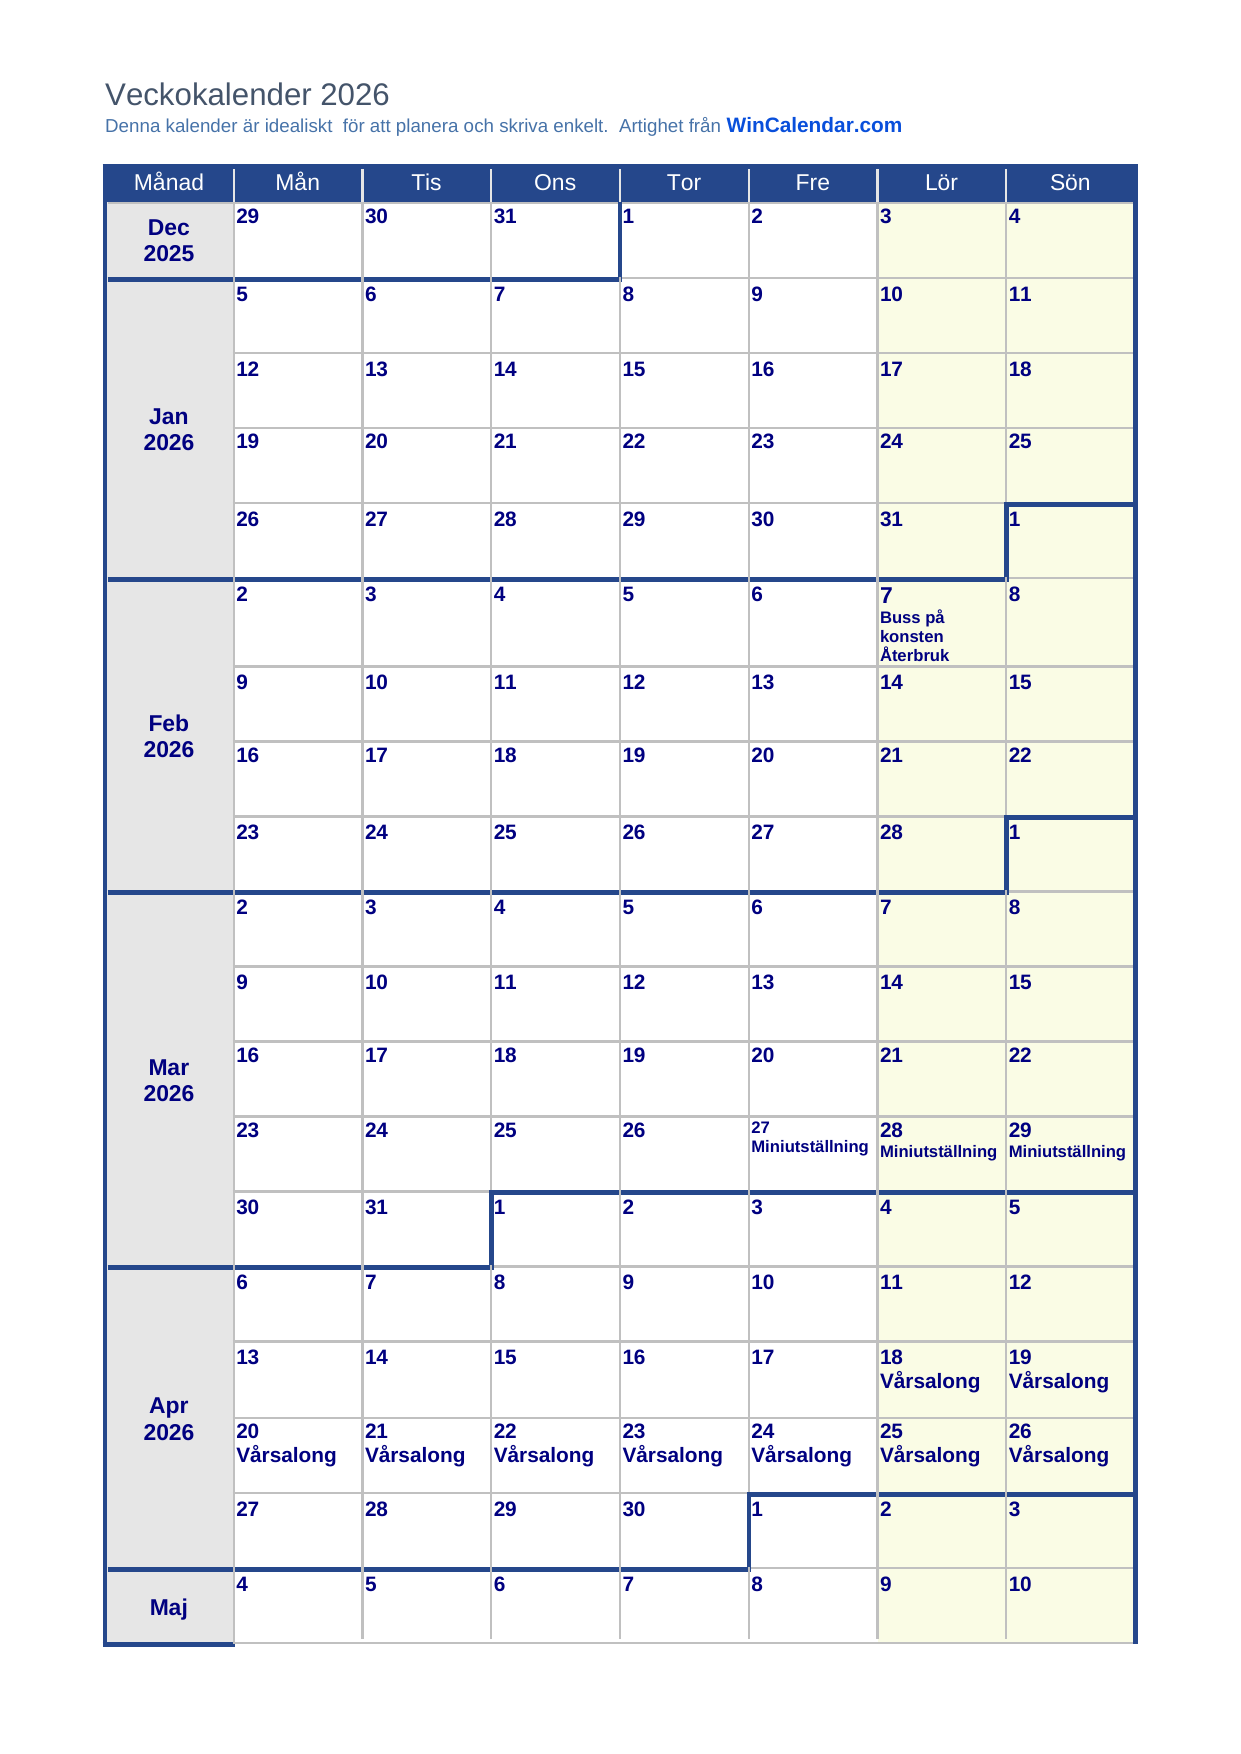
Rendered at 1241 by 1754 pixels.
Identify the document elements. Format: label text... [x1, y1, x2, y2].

table_cell 7 [492, 282, 619, 352]
table_cell 8 [1007, 579, 1133, 665]
table_cell 27 [750, 818, 876, 890]
table_cell 25 [492, 1118, 619, 1190]
table_cell 26 [621, 1118, 748, 1190]
table_cell 12 [621, 668, 748, 740]
table_cell 6 [750, 895, 876, 965]
table_cell 4 [1007, 204, 1133, 277]
table_cell 9 [750, 279, 876, 352]
table_cell 5 [235, 282, 361, 352]
table_cell 5 [621, 582, 748, 665]
table_cell 4 [492, 895, 619, 965]
table_cell 21 [492, 429, 619, 502]
table_cell 27 Miniutställning [750, 1118, 876, 1190]
table_cell 26 Vårsalong [1007, 1419, 1133, 1492]
table_cell 8 [1007, 893, 1133, 965]
table_cell 17 [879, 354, 1005, 427]
table_cell 17 [364, 1043, 490, 1115]
table_cell 7 Buss på konsten Återbruk [879, 582, 1005, 665]
text Veckokalender 2026 Denna kalender är idealiskt för att planera och skriva enkelt. Artighet från WinCalendar.com [105, 76, 1135, 164]
table_header Månad [107, 169, 233, 202]
table_cell 19 [621, 1043, 748, 1115]
table_cell 30 [750, 504, 876, 577]
table_cell 24 Vårsalong [750, 1419, 876, 1492]
table_cell Maj [107, 1568, 233, 1642]
table_cell 5 [1007, 1195, 1133, 1265]
table_cell 21 [879, 1043, 1005, 1115]
table_cell 20 [750, 1043, 876, 1115]
table_cell 30 [621, 1494, 747, 1567]
table_cell 1 [494, 1195, 619, 1265]
table_cell 25 [1007, 429, 1133, 502]
table_cell 3 [750, 1195, 876, 1265]
table_cell 23 [750, 429, 876, 502]
table_cell 21 Vårsalong [364, 1419, 490, 1492]
table_cell 23 Vårsalong [621, 1419, 748, 1492]
table_cell Jan 2026 [107, 278, 233, 577]
table_cell 18 [1007, 354, 1133, 427]
table_cell 20 [750, 743, 876, 815]
table_cell 16 [235, 743, 361, 815]
table_cell 26 [235, 504, 361, 577]
table_cell 7 [364, 1270, 490, 1340]
table_cell 14 [492, 354, 619, 427]
table_cell 10 [750, 1268, 876, 1340]
table_cell 4 [879, 1195, 1005, 1265]
table_cell 3 [364, 582, 490, 665]
table_cell 11 [492, 668, 619, 740]
table_cell 1 [751, 1497, 876, 1567]
table_cell 9 [235, 968, 361, 1040]
table_cell 6 [364, 282, 490, 352]
table_cell 28 Miniutställning [879, 1118, 1005, 1190]
table_cell Mar 2026 [107, 891, 233, 1265]
table_cell 2 [879, 1497, 1005, 1567]
table_cell 22 [621, 429, 748, 502]
table_cell 2 [235, 895, 361, 965]
table_header Ons [492, 169, 619, 202]
table_cell 15 [1007, 668, 1133, 740]
table_cell 25 [492, 818, 619, 890]
table_cell 6 [491, 1572, 620, 1642]
table_cell 13 [364, 354, 490, 427]
table_cell 12 [235, 354, 361, 427]
table_cell 2 [750, 204, 876, 277]
table_cell 6 [750, 582, 876, 665]
table_cell 15 [492, 1343, 619, 1417]
table_cell 1 [622, 204, 748, 277]
table_cell 27 [235, 1494, 361, 1567]
table_cell 25 Vårsalong [879, 1419, 1005, 1492]
table_cell 5 [363, 1572, 491, 1642]
table_cell 7 [879, 895, 1005, 965]
table_cell 9 [621, 1268, 748, 1340]
table_cell 15 [1007, 968, 1133, 1040]
table_cell 3 [1007, 1497, 1133, 1567]
table_cell 8 [749, 1569, 877, 1642]
table_cell Apr 2026 [107, 1266, 233, 1567]
table_cell 11 [1007, 279, 1133, 352]
table_cell 17 [364, 743, 490, 815]
table_cell 3 [879, 204, 1005, 277]
table_cell 13 [235, 1343, 361, 1417]
table_cell 8 [621, 279, 748, 352]
table_cell 20 [364, 429, 490, 502]
table_cell 23 [235, 818, 361, 890]
table_cell 16 [621, 1343, 748, 1417]
table_cell 28 [492, 504, 619, 577]
table_cell 20 Vårsalong [235, 1419, 361, 1492]
table_cell 21 [879, 743, 1005, 815]
table_cell 31 [364, 1193, 489, 1265]
table_header Mån [235, 169, 361, 202]
table_cell 18 Vårsalong [879, 1343, 1005, 1417]
table_cell 2 [235, 582, 361, 665]
table_cell 13 [750, 668, 876, 740]
table_header Lör [879, 169, 1005, 202]
table_cell 16 [750, 354, 876, 427]
table_cell 1 [1009, 820, 1133, 890]
table_cell 10 [364, 668, 490, 740]
table_cell 11 [879, 1268, 1005, 1340]
table_cell 24 [364, 818, 490, 890]
table_cell 30 [364, 204, 490, 277]
table_cell 29 [235, 204, 361, 277]
table_cell 7 [620, 1572, 749, 1642]
table_cell 14 [364, 1343, 490, 1417]
table_cell 23 [235, 1118, 361, 1190]
table_header Tor [621, 169, 748, 202]
table_cell 28 [879, 818, 1004, 890]
table_cell Feb 2026 [107, 578, 233, 890]
table_cell 18 [492, 743, 619, 815]
table_cell 5 [621, 895, 748, 965]
table_cell 27 [364, 504, 490, 577]
table_cell 12 [1007, 1268, 1133, 1340]
table_cell 22 Vårsalong [492, 1419, 619, 1492]
table_cell 29 Miniutställning [1007, 1118, 1133, 1190]
table_cell 12 [621, 968, 748, 1040]
table_cell 16 [235, 1043, 361, 1115]
table_cell 9 [235, 668, 361, 740]
table_cell 19 [621, 743, 748, 815]
table_cell 8 [492, 1268, 619, 1340]
table_cell 10 [364, 968, 490, 1040]
table_cell 1 [1009, 507, 1133, 577]
table_cell Dec 2025 [107, 203, 233, 277]
table_cell 6 [235, 1270, 361, 1340]
table_cell 29 [492, 1494, 619, 1567]
table_cell 14 [879, 968, 1005, 1040]
table_cell 14 [879, 668, 1005, 740]
table_cell 31 [492, 204, 618, 277]
table_cell 26 [621, 818, 748, 890]
table_cell 17 [750, 1343, 876, 1417]
table_cell 15 [621, 354, 748, 427]
table_cell 18 [492, 1043, 619, 1115]
table_header Tis [364, 169, 490, 202]
table_cell 22 [1007, 743, 1133, 815]
table_cell 24 [879, 429, 1005, 502]
table_cell 31 [879, 504, 1004, 577]
table_cell 3 [364, 895, 490, 965]
table_cell 11 [492, 968, 619, 1040]
table_cell 9 [878, 1569, 1006, 1642]
table_cell 19 Vårsalong [1007, 1343, 1133, 1417]
table_cell 4 [492, 582, 619, 665]
table_header Sön [1007, 169, 1133, 202]
table_cell 24 [364, 1118, 490, 1190]
table_cell 22 [1007, 1043, 1133, 1115]
table_cell 10 [1006, 1569, 1133, 1642]
table_cell 30 [235, 1193, 361, 1265]
table_cell 28 [364, 1494, 490, 1567]
table_cell 4 [235, 1572, 362, 1642]
table_cell 2 [621, 1195, 748, 1265]
table_cell 29 [621, 504, 748, 577]
table_header Fre [750, 169, 876, 202]
table_cell 13 [750, 968, 876, 1040]
table_cell 10 [879, 279, 1005, 352]
table_cell 19 [235, 429, 361, 502]
